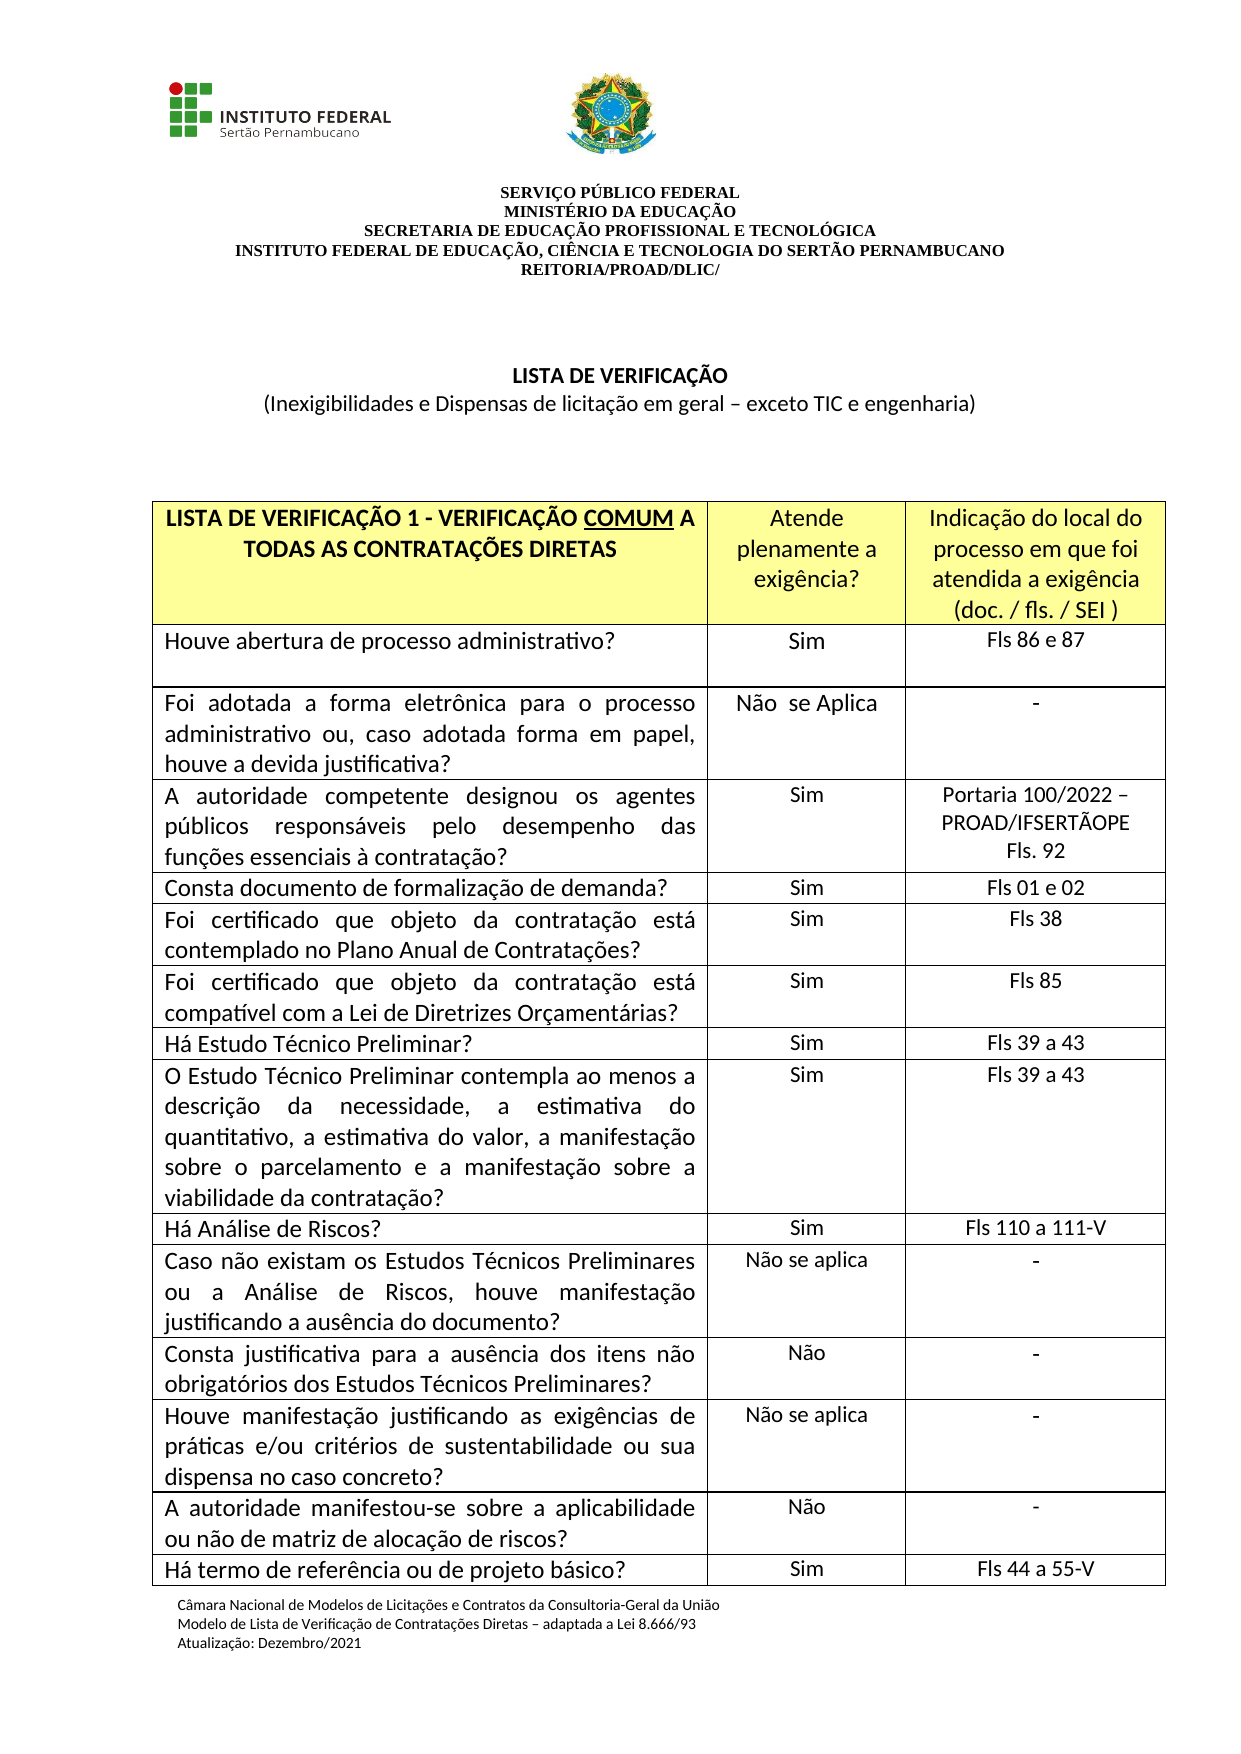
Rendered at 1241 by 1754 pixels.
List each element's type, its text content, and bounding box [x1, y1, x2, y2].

table_cell Sim [708, 625, 905, 686]
table_cell Fls 85 [906, 966, 1165, 1027]
table_cell Não se aplica [708, 1400, 905, 1491]
table_cell - [906, 688, 1165, 779]
table_cell Sim [708, 780, 905, 872]
table_cell Fls 110 a 111-V [906, 1214, 1165, 1244]
text LISTA DE VERIFICAÇÃO [177, 361, 1063, 389]
table_header LISTA DE VERIFICAÇÃO 1 - VERIFICAÇÃO COMUM A TODAS AS CONTRATAÇÕES DIRETAS [153, 502, 707, 624]
table_cell Não [708, 1338, 905, 1399]
table_cell Não se aplica [708, 1245, 905, 1337]
table_cell Fls 01 e 02 [906, 873, 1165, 903]
table_cell Sim [708, 1028, 905, 1059]
table_cell Sim [708, 904, 905, 965]
table_cell Há termo de referência ou de projeto básico? [153, 1555, 707, 1585]
table_cell Fls 39 a 43 [906, 1028, 1165, 1059]
table_cell Sim [708, 1060, 905, 1212]
table_cell Há Estudo Técnico Preliminar? [153, 1028, 707, 1059]
text INSTITUTO FEDERAL DE EDUCAÇÃO, CIÊNCIA E TECNOLOGIA DO SERTÃO PERNAMBUCANO [177, 240, 1063, 259]
table_cell Não se Aplica [708, 688, 905, 779]
text MINISTÉRIO DA EDUCAÇÃO [177, 202, 1063, 221]
table_cell Foi adotada a forma eletrônica para o processo administrativo ou, caso adotada forma em papel, houve a devida justificativa? [153, 688, 707, 779]
table_cell Fls 39 a 43 [906, 1060, 1165, 1212]
table_cell Foi certificado que objeto da contratação está contemplado no Plano Anual de Contratações? [153, 904, 707, 965]
table_cell A autoridade competente designou os agentes públicos responsáveis pelo desempenho das funções essenciais à contratação? [153, 780, 707, 872]
table_cell - [906, 1245, 1165, 1337]
table_cell Fls 44 a 55-V [906, 1555, 1165, 1585]
table_cell Sim [708, 873, 905, 903]
table_cell Houve manifestação justificando as exigências de práticas e/ou critérios de sustentabilidade ou sua dispensa no caso concreto? [153, 1400, 707, 1491]
table_cell A autoridade manifestou-se sobre a aplicabilidade ou não de matriz de alocação de riscos? [153, 1493, 707, 1553]
table_cell - [906, 1400, 1165, 1491]
text REITORIA/PROAD/DLIC/ [177, 259, 1063, 279]
table_cell Portaria 100/2022 – PROAD/IFSERTÃOPE Fls. 92 [906, 780, 1165, 872]
table_cell Sim [708, 1214, 905, 1244]
table_cell Há Análise de Riscos? [153, 1214, 707, 1244]
table_cell O Estudo Técnico Preliminar contempla ao menos a descrição da necessidade, a estimativa do quantitativo, a estimativa do valor, a manifestação sobre o parcelamento e a manifestação sobre a viabilidade da contratação? [153, 1060, 707, 1212]
picture [169, 82, 391, 137]
table_cell Consta justificativa para a ausência dos itens não obrigatórios dos Estudos Técnicos Preliminares? [153, 1338, 707, 1399]
table_cell - [906, 1493, 1165, 1553]
table_cell Sim [708, 966, 905, 1027]
table_cell Fls 86 e 87 [906, 625, 1165, 686]
text SECRETARIA DE EDUCAÇÃO PROFISSIONAL E TECNOLÓGICA [177, 221, 1063, 240]
table_cell Caso não existam os Estudos Técnicos Preliminares ou a Análise de Riscos, houve manifestação justificando a ausência do documento? [153, 1245, 707, 1337]
picture [566, 73, 657, 154]
table_cell Foi certificado que objeto da contratação está compatível com a Lei de Diretrizes Orçamentárias? [153, 966, 707, 1027]
table_cell Consta documento de formalização de demanda? [153, 873, 707, 903]
table_cell Não [708, 1493, 905, 1553]
text SERVIÇO PÚBLICO FEDERAL [177, 183, 1063, 202]
table_cell Fls 38 [906, 904, 1165, 965]
text (Inexigibilidades e Dispensas de licitação em geral – exceto TIC e engenharia) [177, 389, 1063, 417]
table_cell Houve abertura de processo administrativo? [153, 625, 707, 686]
table_cell Sim [708, 1555, 905, 1585]
table_header Atende plenamente a exigência? [708, 502, 905, 624]
table_header Indicação do local do processo em que foi atendida a exigência (doc. / fls. / SEI ) [906, 502, 1165, 624]
table_cell - [906, 1338, 1165, 1399]
